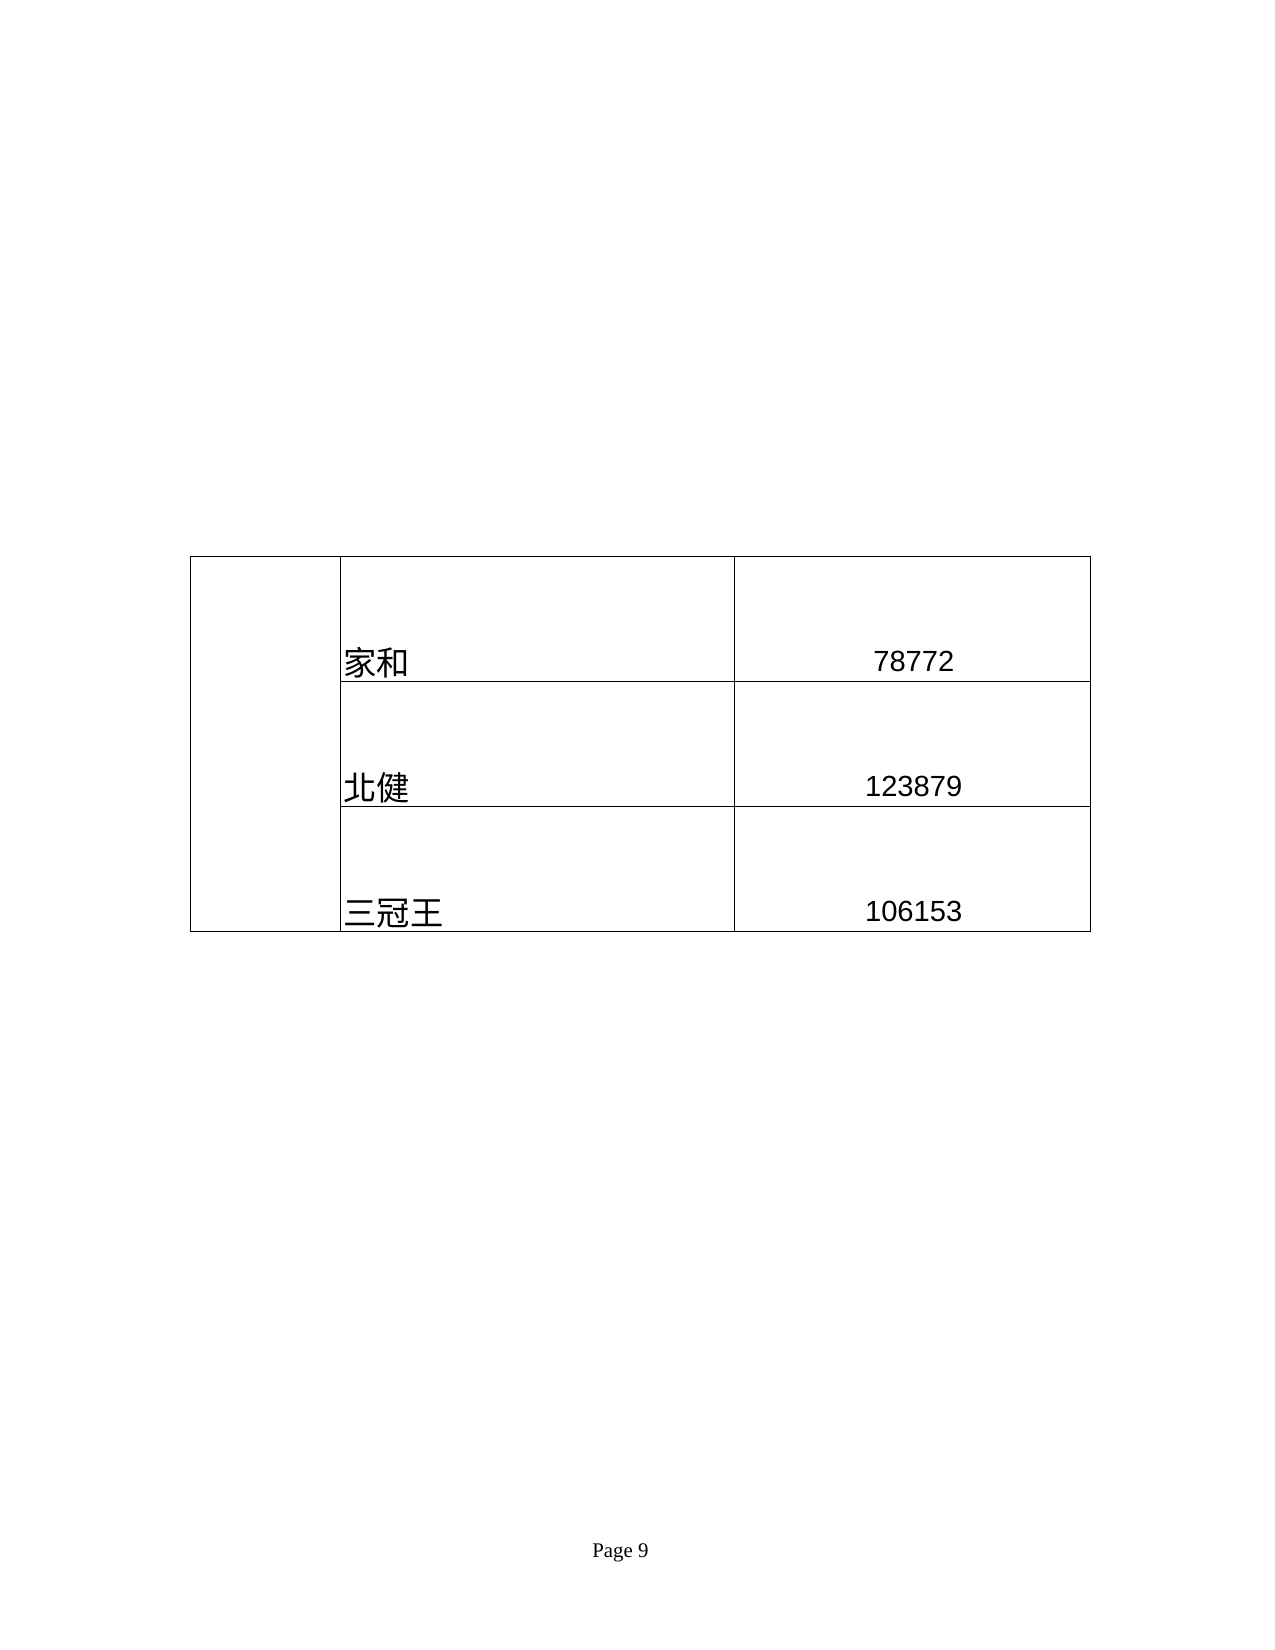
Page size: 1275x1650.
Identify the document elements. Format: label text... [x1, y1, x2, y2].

table_cell 家和 [341, 557, 734, 681]
table_cell 三冠王 [341, 807, 734, 931]
table_cell 北健 [341, 682, 734, 806]
table_cell [191, 557, 340, 931]
table_cell 78772 [735, 557, 1090, 681]
table_cell 106153 [735, 807, 1090, 931]
table_cell 123879 [735, 682, 1090, 806]
